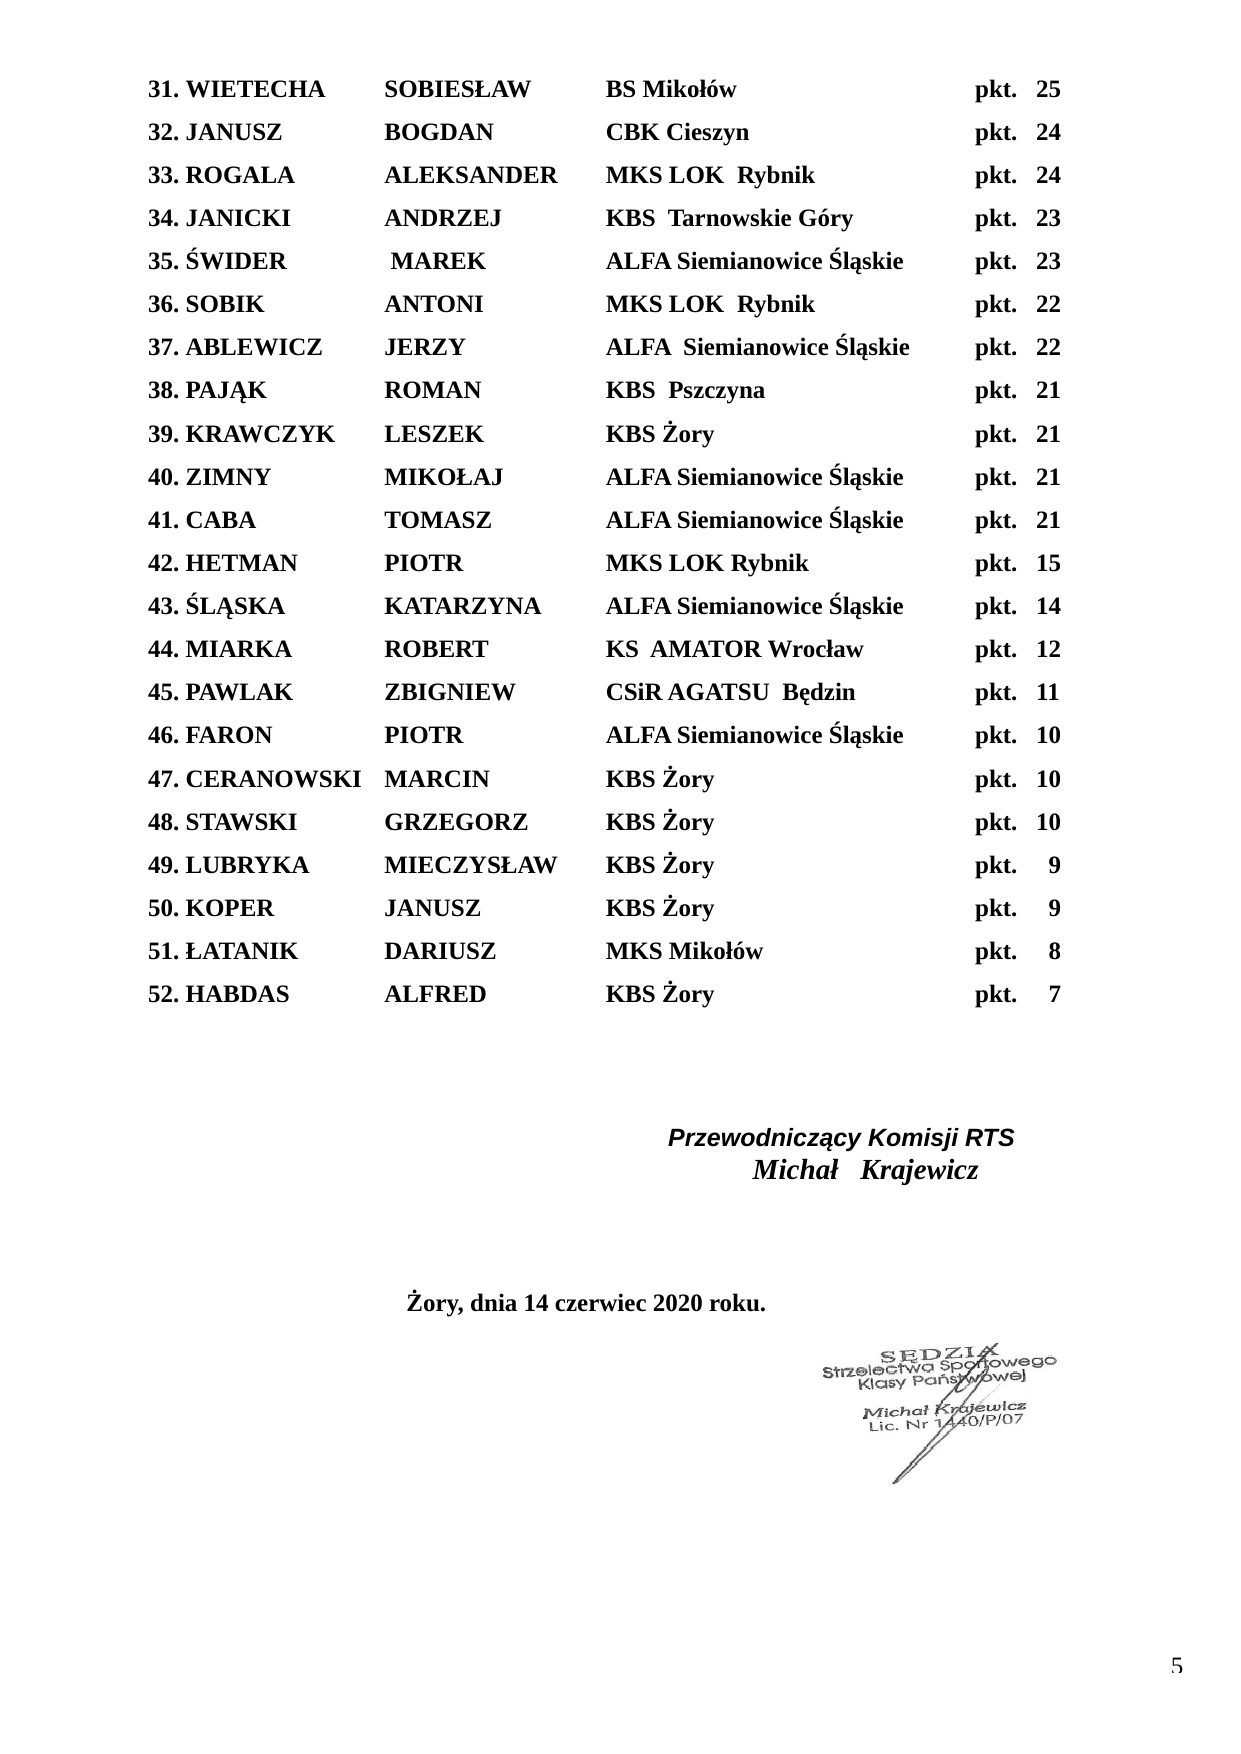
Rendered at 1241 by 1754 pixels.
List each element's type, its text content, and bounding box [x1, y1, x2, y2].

text Żory, dnia 14 czerwiec 2020 roku. [89, 1280, 1181, 1494]
list JANICKI ANDRZEJ KBS Tarnowskie Góry pkt. 23 [148, 203, 1181, 232]
list CERANOWSKI MARCIN KBS Żory pkt. 10 [148, 764, 1181, 792]
list CABA TOMASZ ALFA Siemianowice Śląskie pkt. 21 [148, 505, 1181, 534]
list LUBRYKA MIECZYSŁAW KBS Żory pkt. 9 [148, 850, 1181, 879]
list ZIMNY MIKOŁAJ ALFA Siemianowice Śląskie pkt. 21 [148, 462, 1181, 491]
text Przewodniczący Komisji RTS Michał Krajewicz [532, 1123, 1181, 1185]
list FARON PIOTR ALFA Siemianowice Śląskie pkt. 10 [148, 721, 1181, 749]
list STAWSKI GRZEGORZ KBS Żory pkt. 10 [148, 807, 1181, 836]
list HABDAS ALFRED KBS Żory pkt. 7 [148, 979, 1181, 1008]
list JANUSZ BOGDAN CBK Cieszyn pkt. 24 [148, 117, 1181, 146]
list KRAWCZYK LESZEK KBS Żory pkt. 21 [148, 419, 1181, 447]
list HETMAN PIOTR MKS LOK Rybnik pkt. 15 [148, 548, 1181, 577]
list ABLEWICZ JERZY ALFA Siemianowice Śląskie pkt. 22 [148, 332, 1181, 361]
list ŚWIDER MAREK ALFA Siemianowice Śląskie pkt. 23 [148, 246, 1181, 275]
list KOPER JANUSZ KBS Żory pkt. 9 [148, 893, 1181, 922]
list PAWLAK ZBIGNIEW CSiR AGATSU Będzin pkt. 11 [148, 677, 1181, 706]
list MIARKA ROBERT KS AMATOR Wrocław pkt. 12 [148, 634, 1181, 663]
list PAJĄK ROMAN KBS Pszczyna pkt. 21 [148, 376, 1181, 404]
list ROGALA ALEKSANDER MKS LOK Rybnik pkt. 24 [148, 160, 1181, 189]
list ŁATANIK DARIUSZ MKS Mikołów pkt. 8 [148, 936, 1181, 965]
list ŚLĄSKA KATARZYNA ALFA Siemianowice Śląskie pkt. 14 [148, 591, 1181, 620]
list WIETECHA SOBIESŁAW BS Mikołów pkt. 25 [148, 74, 1181, 102]
list SOBIK ANTONI MKS LOK Rybnik pkt. 22 [148, 289, 1181, 318]
